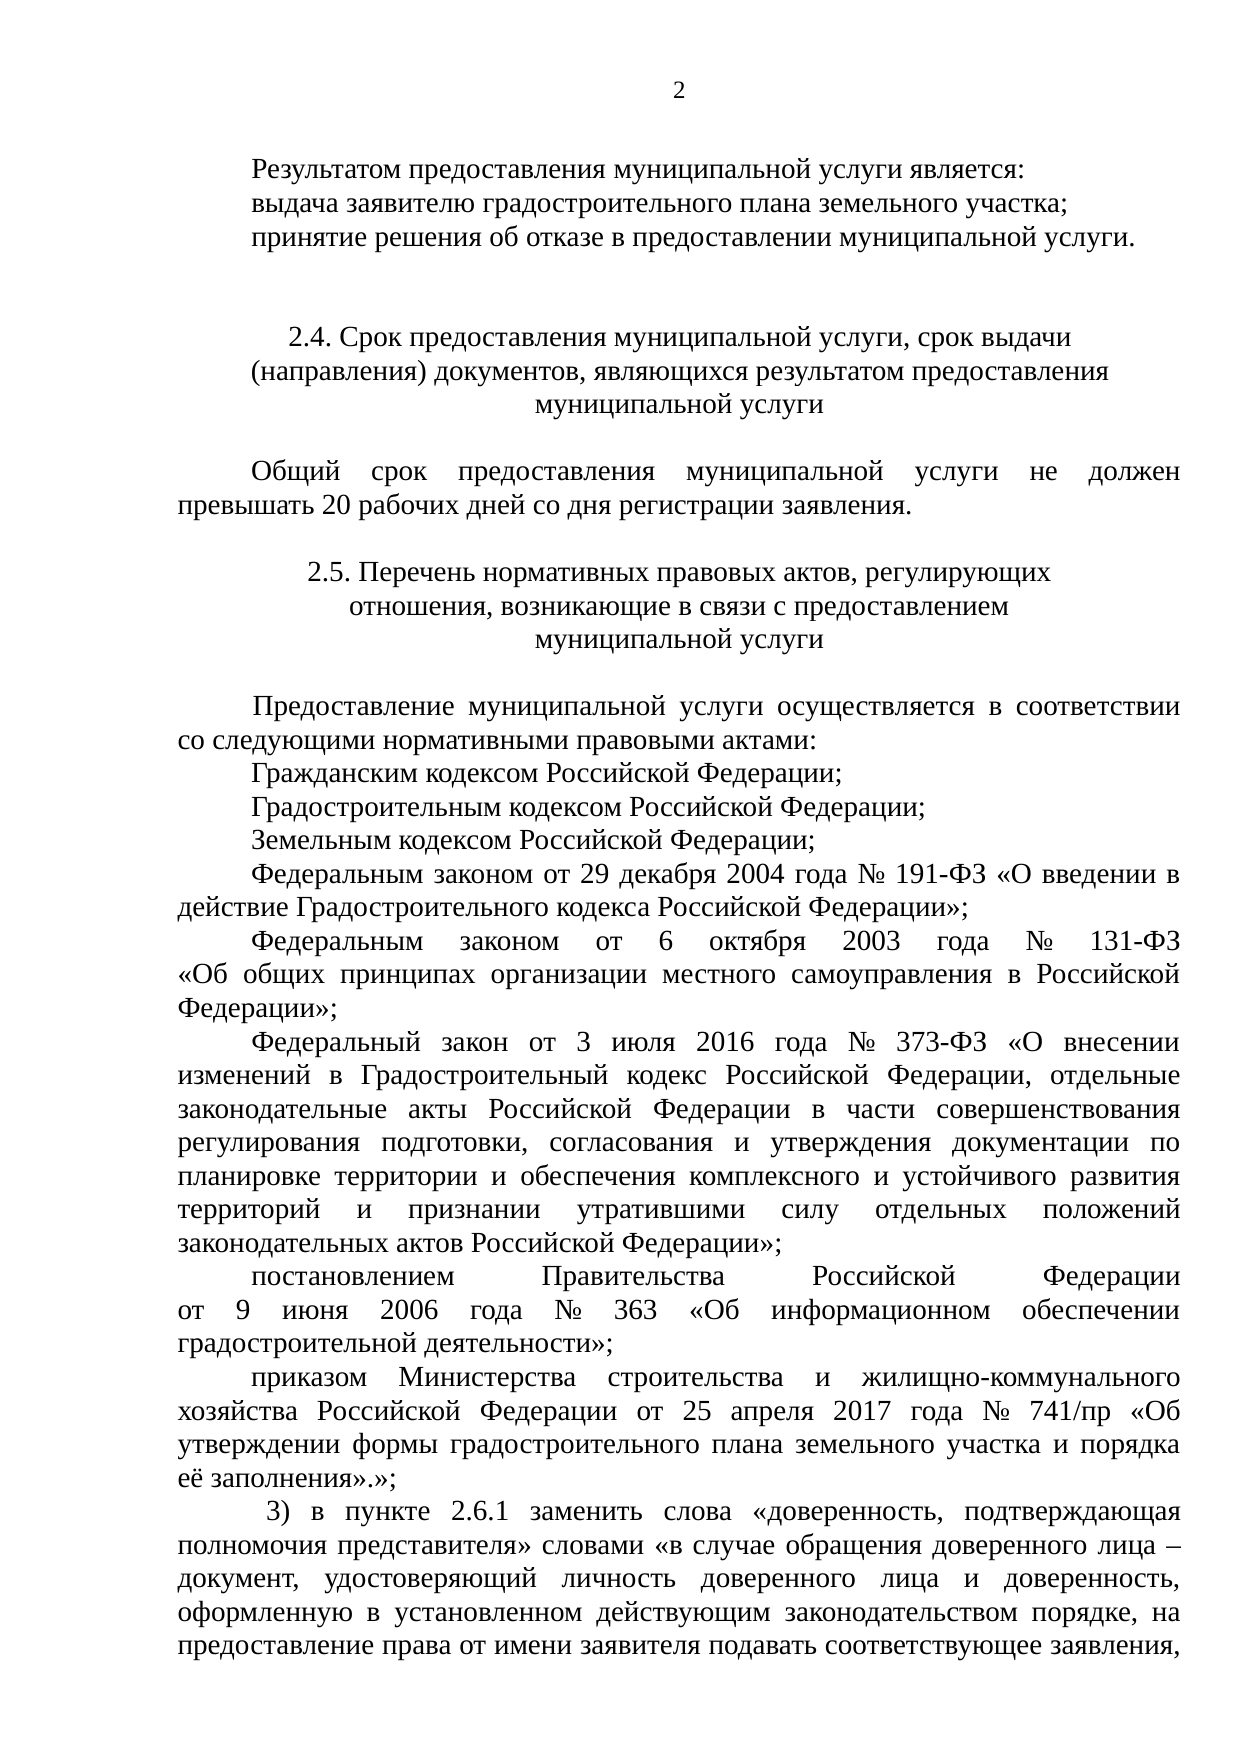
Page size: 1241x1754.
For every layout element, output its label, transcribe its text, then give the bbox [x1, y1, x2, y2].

text отношения, возникающие в связи с предоставлением [177, 588, 1181, 621]
text Общий срок предоставления муниципальной услуги не должен превышать 20 рабочих дней со дня регистрации заявления. [177, 453, 1181, 521]
text Результатом предоставления муниципальной услуги является: [177, 152, 1181, 185]
text Градостроительным кодексом Российской Федерации; [177, 789, 1181, 822]
text Предоставление муниципальной услуги осуществляется в соответствии со следующими нормативными правовыми актами: [177, 688, 1181, 755]
text Федеральным законом от 6 октября 2003 года № 131-ФЗ «Об общих принципах организации местного самоуправления в Российской Федерации»; [177, 923, 1181, 1024]
text Федеральный закон от 3 июля 2016 года № 373-ФЗ «О внесении изменений в Градостроительный кодекс Российской Федерации, отдельные законодательные акты Российской Федерации в части совершенствования регулирования подготовки, согласования и утверждения документации по планировке территории и обеспечения комплексного и устойчивого развития территорий и признании утратившими силу отдельных положений законодательных актов Российской Федерации»; [177, 1024, 1181, 1258]
text 2.4. Срок предоставления муниципальной услуги, срок выдачи [177, 319, 1181, 353]
text Федеральным законом от 29 декабря 2004 года № 191-ФЗ «О введении в действие Градостроительного кодекса Российской Федерации»; [177, 856, 1181, 923]
text выдача заявителю градостроительного плана земельного участка; [177, 185, 1181, 219]
text Гражданским кодексом Российской Федерации; [177, 755, 1181, 789]
text постановлением Правительства Российской Федерации от 9 июня 2006 года № 363 «Об информационном обеспечении градостроительной деятельности»; [177, 1258, 1181, 1359]
text (направления) документов, являющихся результатом предоставления муниципальной услуги [177, 353, 1181, 420]
text принятие решения об отказе в предоставлении муниципальной услуги. [177, 219, 1181, 252]
text Земельным кодексом Российской Федерации; [177, 822, 1181, 856]
text 2.5. Перечень нормативных правовых актов, регулирующих [177, 554, 1181, 588]
text приказом Министерства строительства и жилищно-коммунального хозяйства Российской Федерации от 25 апреля 2017 года № 741/пр «Об утверждении формы градостроительного плана земельного участка и порядка её заполнения».»; [177, 1359, 1181, 1493]
text 3) в пункте 2.6.1 заменить слова «доверенность, подтверждающая полномочия представителя» словами «в случае обращения доверенного лица – документ, удостоверяющий личность доверенного лица и доверенность, оформленную в установленном действующим законодательством порядке, на предоставление права от имени заявителя подавать соответствующее заявления, [177, 1493, 1181, 1661]
text муниципальной услуги [177, 621, 1181, 655]
